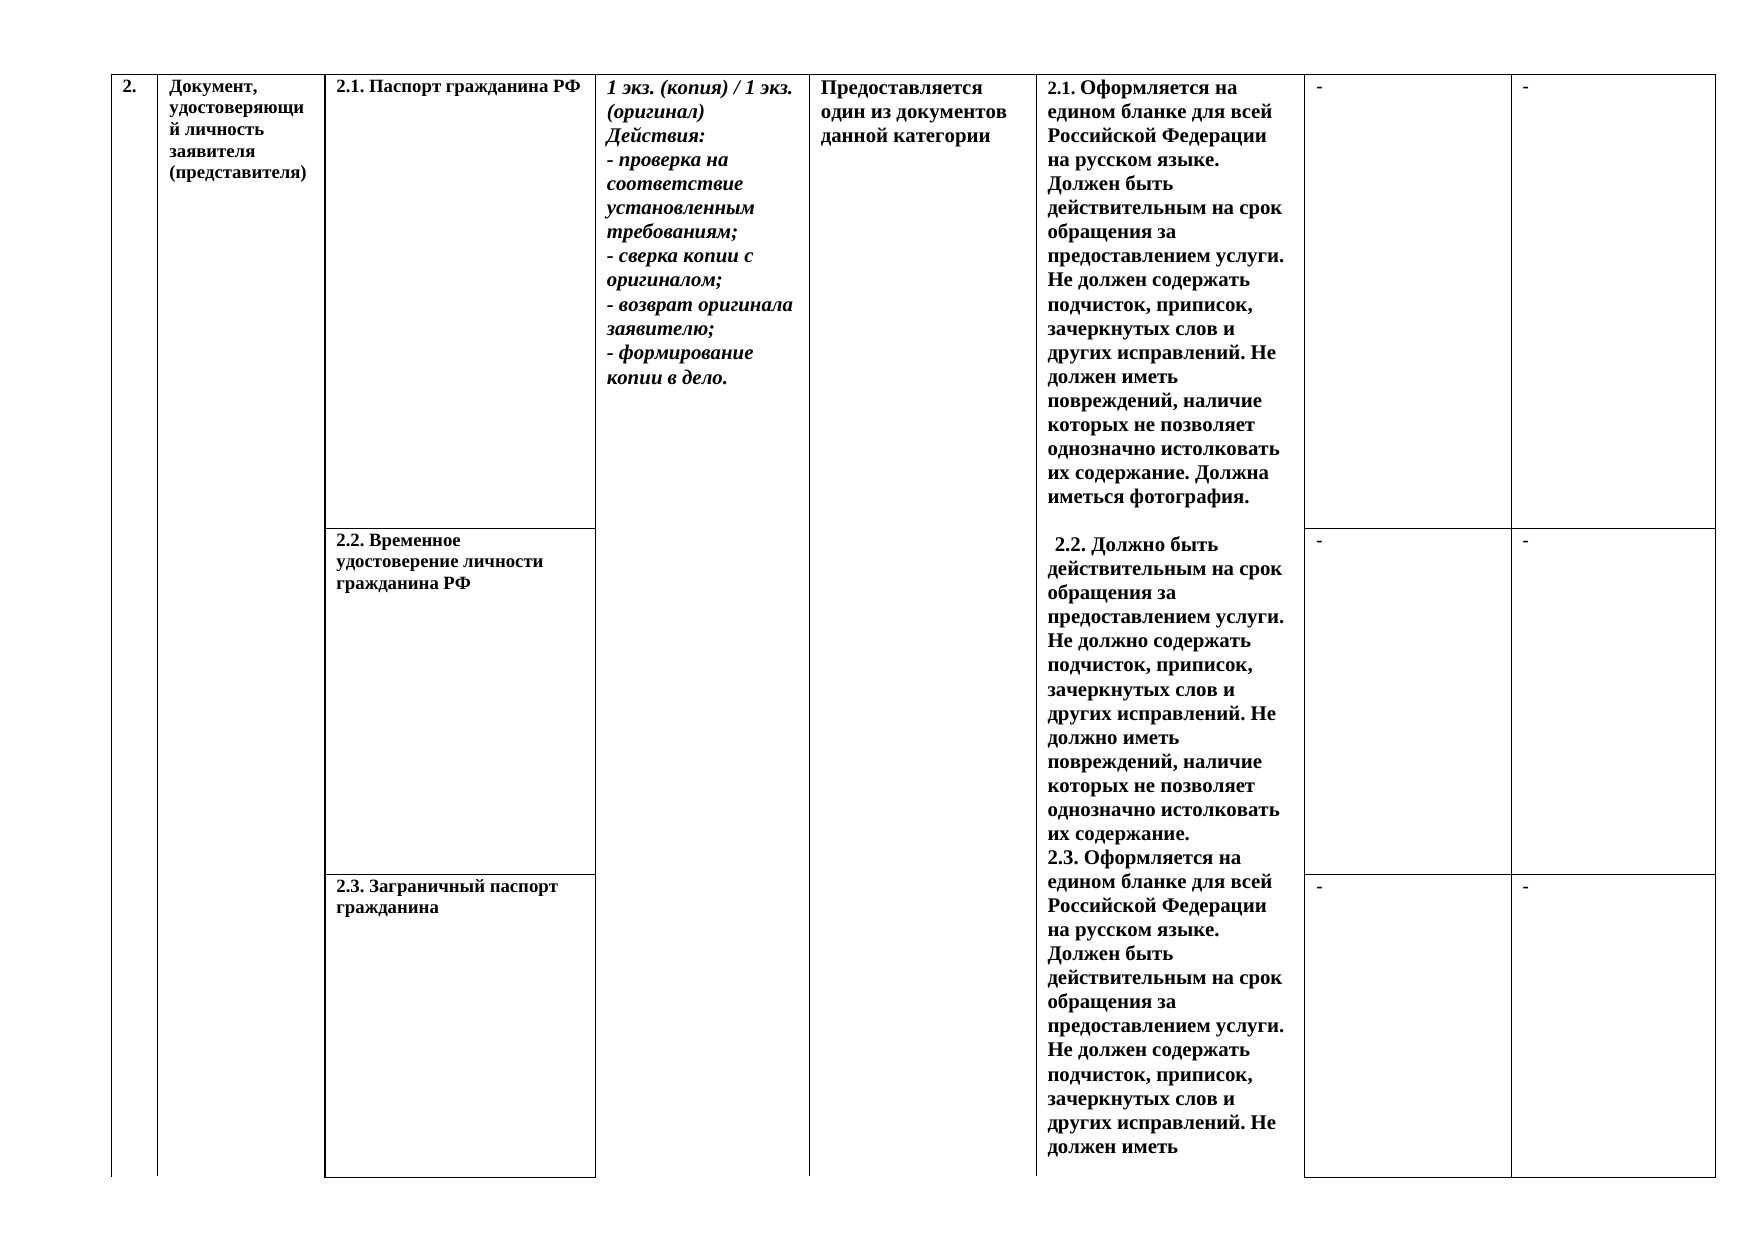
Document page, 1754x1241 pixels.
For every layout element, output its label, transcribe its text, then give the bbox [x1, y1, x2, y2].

table_cell - [1305, 875, 1511, 1177]
table_cell 2.2. Временное удостоверение личности гражданина РФ [326, 529, 595, 874]
table_cell Документ, удостоверяющий личность заявителя (представителя) [158, 75, 324, 1177]
table_cell - [1512, 529, 1715, 874]
table_cell - [1305, 75, 1511, 528]
table_cell 2.3. Заграничный паспорт гражданина [326, 875, 595, 1177]
table_cell Предоставляется один из документов данной категории [809, 75, 1036, 1177]
table_cell 1 экз. (копия) / 1 экз. (оригинал) Действия: - проверка на соответствие установленным требованиям; - сверка копии с оригиналом; - возврат оригинала заявителю; - формирование копии в дело. [596, 75, 809, 1177]
table_cell - [1512, 875, 1715, 1177]
table_cell - [1305, 529, 1511, 874]
table_cell - [1512, 75, 1715, 528]
table_cell 2.1. Оформляется на едином бланке для всей Российской Федерации на русском языке. Должен быть действительным на срок обращения за предоставлением услуги. Не должен содержать подчисток, приписок, зачеркнутых слов и других исправлений. Не должен иметь повреждений, наличие которых не позволяет однозначно истолковать их содержание. Должна иметься фотография. 2.2. Должно быть действительным на срок обращения за предоставлением услуги. Не должно содержать подчисток, приписок, зачеркнутых слов и других исправлений. Не должно иметь повреждений, наличие которых не позволяет однозначно истолковать их содержание. 2.3. Оформляется на едином бланке для всей Российской Федерации на русском языке. Должен быть действительным на срок обращения за предоставлением услуги. Не должен содержать подчисток, приписок, зачеркнутых слов и других исправлений. Не должен иметь повреждений, наличие которых не позволяет однозначно истолковать их 2.4. Должен быть действительным на срок обращения за предоставлением услуги. Не должен содержать подчисток, приписок, зачеркнутых слов и других исправлений. Не должен иметь повреждений, наличие которых не позволяет однозначно истолковать их содержание. 2.5. Должно быть действительным на срок обращения за предоставлением услуги. Не должно содержать подчисток, приписок, зачеркнутых слов и других исправлений. Не должно иметь повреждений, наличие которых не позволяет однозначно истолковать их содержание. 2.6. Оформляется на едином бланке для всей Российской Федерации на русском языке. Должен быть действительным на срок обращения за предоставлением услуги. Не должен содержать подчисток, приписок, зачеркнутых слов и других исправлений. Не должен иметь повреждений, наличие которых не позволяет однозначно истолковать их содержание. Должна иметься фотография. [1036, 75, 1304, 1177]
table_cell 2.1. Паспорт гражданина РФ [326, 75, 595, 528]
table_cell 2. [112, 75, 158, 1177]
